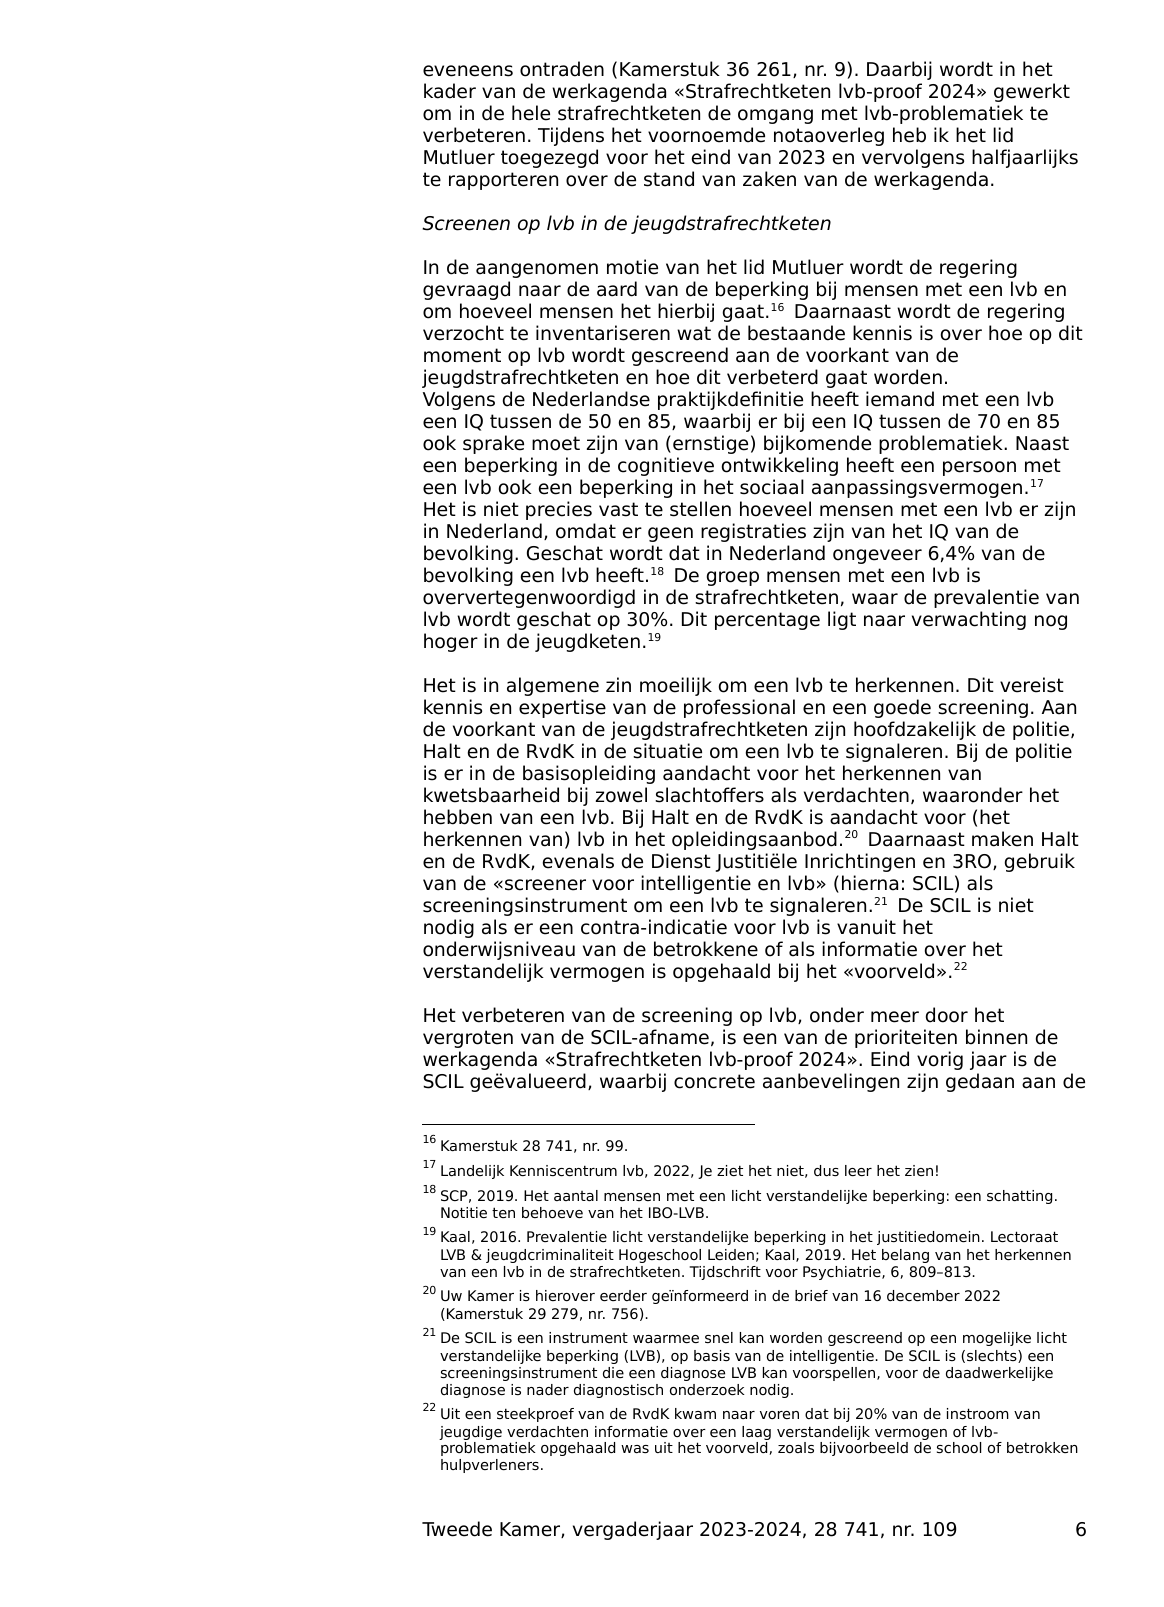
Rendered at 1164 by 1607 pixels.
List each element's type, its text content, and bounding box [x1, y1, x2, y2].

text Het verbeteren van de screening op lvb, onder meer door het vergroten van de SCIL-afname, is een van de prioriteiten binnen de werkagenda «Strafrechtketen lvb-proof 2024». Eind vorig jaar is de SCIL geëvalueerd, waarbij concrete aanbevelingen zijn gedaan aan de [422, 1005, 1087, 1093]
text SCP, 2019. Het aantal mensen met een licht verstandelijke beperking: een schatting. Notitie ten behoeve van het IBO-LVB. [422, 1183, 1087, 1222]
text Landelijk Kenniscentrum lvb, 2022, Je ziet het niet, dus leer het zien! [422, 1158, 1087, 1181]
text Kamerstuk 28 741, nr. 99. [422, 1133, 1087, 1156]
text Uw Kamer is hierover eerder geïnformeerd in de brief van 16 december 2022 (Kamerstuk 29 279, nr. 756). [422, 1284, 1087, 1323]
text In de aangenomen motie van het lid Mutluer wordt de regering gevraagd naar de aard van de beperking bij mensen met een lvb en om hoeveel mensen het hierbij gaat. Daarnaast wordt de regering verzocht te inventariseren wat de bestaande kennis is over hoe op dit moment op lvb wordt gescreend aan de voorkant van de jeugdstrafrechtketen en hoe dit verbeterd gaat worden. [422, 257, 1087, 389]
subtitle Screenen op lvb in de jeugdstrafrechtketen [422, 213, 1087, 235]
text Volgens de Nederlandse praktijkdefinitie heeft iemand met een lvb een IQ tussen de 50 en 85, waarbij er bij een IQ tussen de 70 en 85 ook sprake moet zijn van (ernstige) bijkomende problematiek. Naast een beperking in de cognitieve ontwikkeling heeft een persoon met een lvb ook een beperking in het sociaal aanpassingsvermogen. [422, 389, 1087, 499]
text Het is in algemene zin moeilijk om een lvb te herkennen. Dit vereist kennis en expertise van de professional en een goede screening. Aan de voorkant van de jeugdstrafrechtketen zijn hoofdzakelijk de politie, Halt en de RvdK in de situatie om een lvb te signaleren. Bij de politie is er in de basisopleiding aandacht voor het herkennen van kwetsbaarheid bij zowel slachtoffers als verdachten, waaronder het hebben van een lvb. Bij Halt en de RvdK is aandacht voor (het herkennen van) lvb in het opleidingsaanbod. Daarnaast maken Halt en de RvdK, evenals de Dienst Justitiële Inrichtingen en 3RO, gebruik van de «screener voor intelligentie en lvb» (hierna: SCIL) als screeningsinstrument om een lvb te signaleren. De SCIL is niet nodig als er een contra-indicatie voor lvb is vanuit het onderwijsniveau van de betrokkene of als informatie over het verstandelijk vermogen is opgehaald bij het «voorveld». [422, 675, 1087, 983]
text Het is niet precies vast te stellen hoeveel mensen met een lvb er zijn in Nederland, omdat er geen registraties zijn van het IQ van de bevolking. Geschat wordt dat in Nederland ongeveer 6,4% van de bevolking een lvb heeft. De groep mensen met een lvb is oververtegenwoordigd in de strafrechtketen, waar de prevalentie van lvb wordt geschat op 30%. Dit percentage ligt naar verwachting nog hoger in de jeugdketen. [422, 499, 1087, 653]
text eveneens ontraden (Kamerstuk 36 261, nr. 9). Daarbij wordt in het kader van de werkagenda «Strafrechtketen lvb-proof 2024» gewerkt om in de hele strafrechtketen de omgang met lvb-problematiek te verbeteren. Tijdens het voornoemde notaoverleg heb ik het lid Mutluer toegezegd voor het eind van 2023 en vervolgens halfjaarlijks te rapporteren over de stand van zaken van de werkagenda. [422, 59, 1087, 191]
text Kaal, 2016. Prevalentie licht verstandelijke beperking in het justitiedomein. Lectoraat LVB & jeugdcriminaliteit Hogeschool Leiden; Kaal, 2019. Het belang van het herkennen van een lvb in de strafrechtketen. Tijdschrift voor Psychiatrie, 6, 809–813. [422, 1225, 1087, 1281]
text Uit een steekproef van de RvdK kwam naar voren dat bij 20% van de instroom van jeugdige verdachten informatie over een laag verstandelijk vermogen of lvb-problematiek opgehaald was uit het voorveld, zoals bijvoorbeeld de school of betrokken hulpverleners. [422, 1402, 1087, 1474]
text De SCIL is een instrument waarmee snel kan worden gescreend op een mogelijke licht verstandelijke beperking (LVB), op basis van de intelligentie. De SCIL is (slechts) een screeningsinstrument die een diagnose LVB kan voorspellen, voor de daadwerkelijke diagnose is nader diagnostisch onderzoek nodig. [422, 1326, 1087, 1399]
